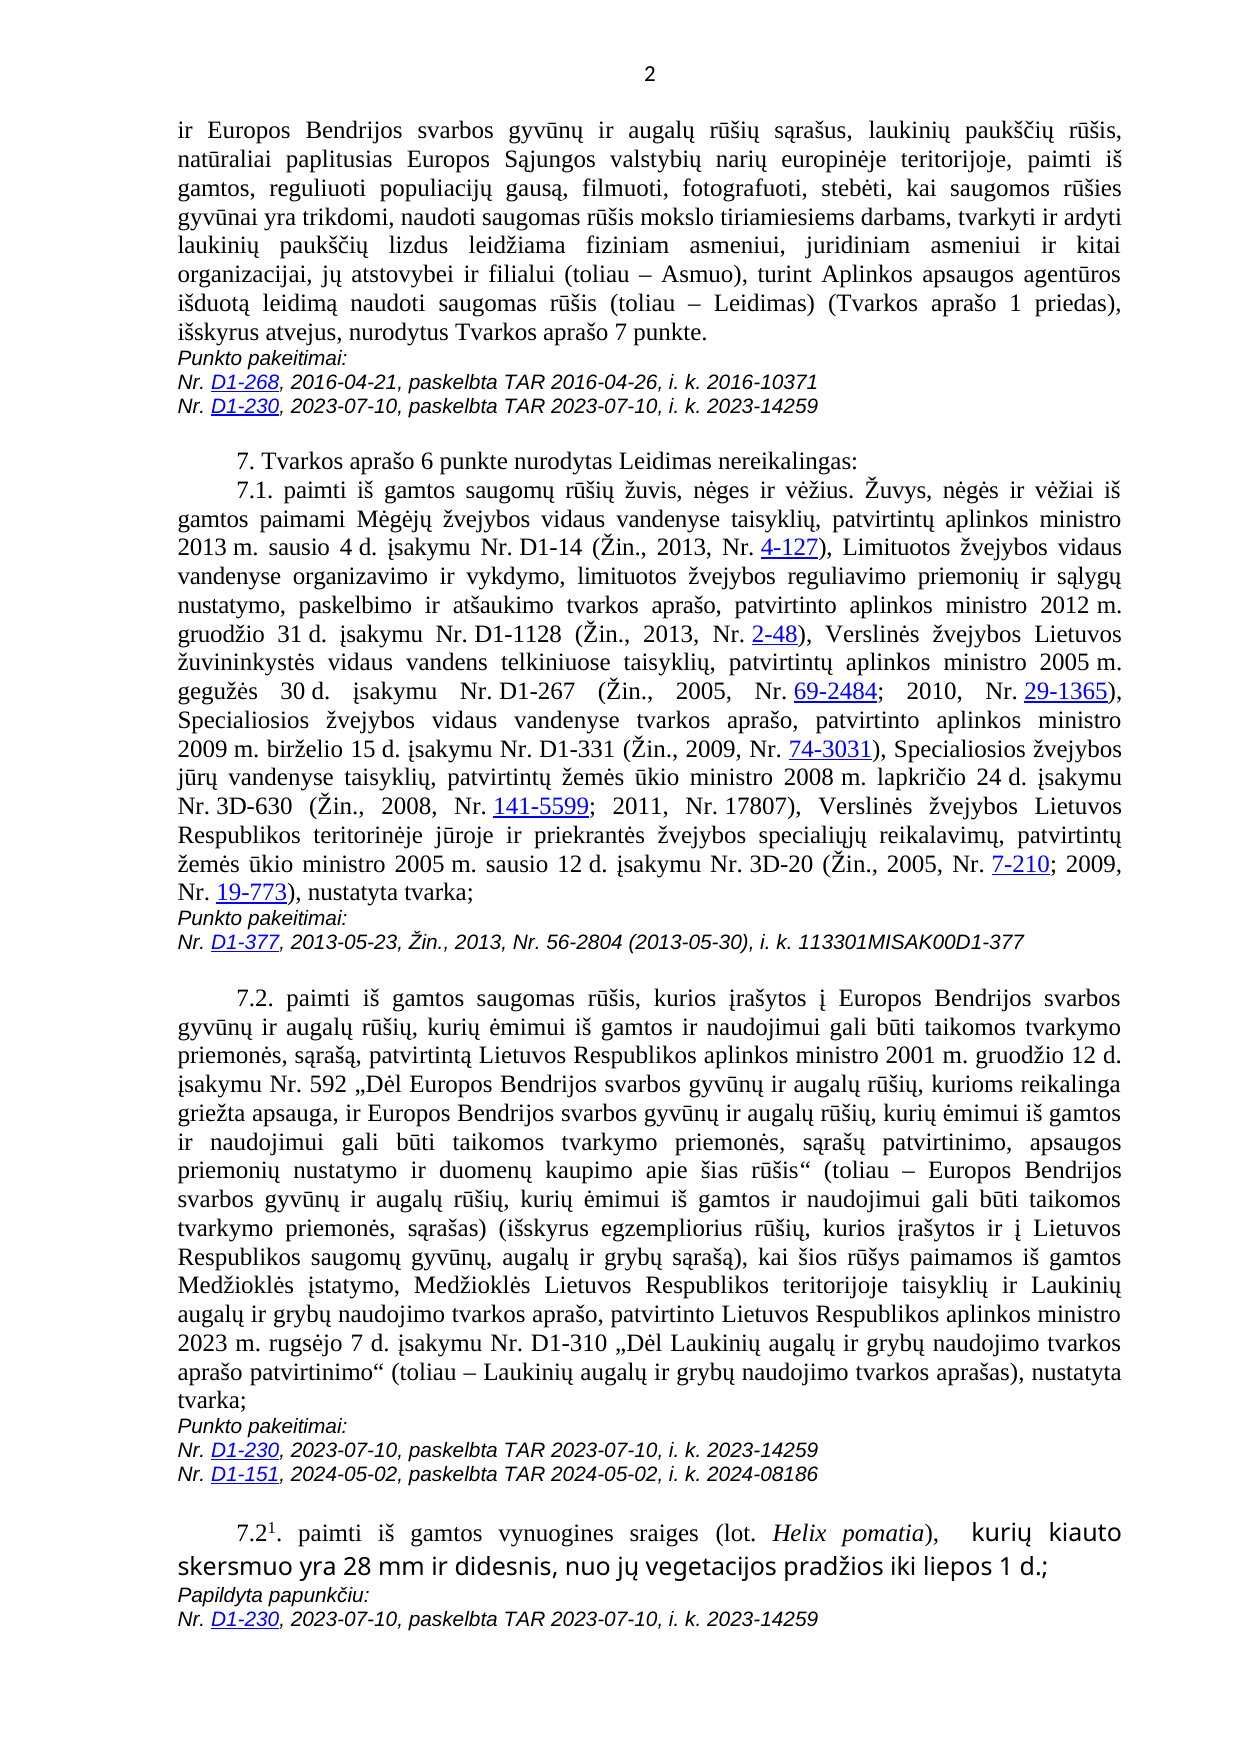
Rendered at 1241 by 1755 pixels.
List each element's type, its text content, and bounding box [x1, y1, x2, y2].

text 7. Tvarkos aprašo 6 punkte nurodytas Leidimas nereikalingas: [177, 446, 1122, 475]
text Papildyta papunkčiu: [177, 1583, 1122, 1607]
text 7.1. paimti iš gamtos saugomų rūšių žuvis, nėges ir vėžius. Žuvys, nėgės ir vėžiai iš gamtos paimami Mėgėjų žvejybos vidaus vandenyse taisyklių, patvirtintų aplinkos ministro 2013 m. sausio 4 d. įsakymu Nr. D1-14 (Žin., 2013, Nr. 4-127), Limituotos žvejybos vidaus vandenyse organizavimo ir vykdymo, limituotos žvejybos reguliavimo priemonių ir sąlygų nustatymo, paskelbimo ir atšaukimo tvarkos aprašo, patvirtinto aplinkos ministro 2012 m. gruodžio 31 d. įsakymu Nr. D1-1128 (Žin., 2013, Nr. 2-48), Verslinės žvejybos Lietuvos žuvininkystės vidaus vandens telkiniuose taisyklių, patvirtintų aplinkos ministro 2005 m. gegužės 30 d. įsakymu Nr. D1-267 (Žin., 2005, Nr. 69-2484; 2010, Nr. 29-1365), Specialiosios žvejybos vidaus vandenyse tvarkos aprašo, patvirtinto aplinkos ministro 2009 m. birželio 15 d. įsakymu Nr. D1-331 (Žin., 2009, Nr. 74-3031), Specialiosios žvejybos jūrų vandenyse taisyklių, patvirtintų žemės ūkio ministro 2008 m. lapkričio 24 d. įsakymu Nr. 3D-630 (Žin., 2008, Nr. 141-5599; 2011, Nr. 17807), Verslinės žvejybos Lietuvos Respublikos teritorinėje jūroje ir priekrantės žvejybos specialiųjų reikalavimų, patvirtintų žemės ūkio ministro 2005 m. sausio 12 d. įsakymu Nr. 3D-20 (Žin., 2005, Nr. 7-210; 2009, Nr. 19-773), nustatyta tvarka; [177, 475, 1122, 906]
text Nr. D1-230, 2023-07-10, paskelbta TAR 2023-07-10, i. k. 2023-14259 [177, 393, 1122, 417]
text 7.2. paimti iš gamtos saugomas rūšis, kurios įrašytos į Europos Bendrijos svarbos gyvūnų ir augalų rūšių, kurių ėmimui iš gamtos ir naudojimui gali būti taikomos tvarkymo priemonės, sąrašą, patvirtintą Lietuvos Respublikos aplinkos ministro 2001 m. gruodžio 12 d. įsakymu Nr. 592 „Dėl Europos Bendrijos svarbos gyvūnų ir augalų rūšių, kurioms reikalinga griežta apsauga, ir Europos Bendrijos svarbos gyvūnų ir augalų rūšių, kurių ėmimui iš gamtos ir naudojimui gali būti taikomos tvarkymo priemonės, sąrašų patvirtinimo, apsaugos priemonių nustatymo ir duomenų kaupimo apie šias rūšis“ (toliau – Europos Bendrijos svarbos gyvūnų ir augalų rūšių, kurių ėmimui iš gamtos ir naudojimui gali būti taikomos tvarkymo priemonės, sąrašas) (išskyrus egzempliorius rūšių, kurios įrašytos ir į Lietuvos Respublikos saugomų gyvūnų, augalų ir grybų sąrašą), kai šios rūšys paimamos iš gamtos Medžioklės įstatymo, Medžioklės Lietuvos Respublikos teritorijoje taisyklių ir Laukinių augalų ir grybų naudojimo tvarkos aprašo, patvirtinto Lietuvos Respublikos aplinkos ministro 2023 m. rugsėjo 7 d. įsakymu Nr. D1-310 „Dėl Laukinių augalų ir grybų naudojimo tvarkos aprašo patvirtinimo“ (toliau – Laukinių augalų ir grybų naudojimo tvarkos aprašas), nustatyta tvarka; [177, 983, 1122, 1414]
text 7.21. paimti iš gamtos vynuogines sraiges (lot. Helix pomatia), kurių kiauto skersmuo yra 28 mm ir didesnis, nuo jų vegetacijos pradžios iki liepos 1 d.; [177, 1515, 1122, 1583]
text Punkto pakeitimai: [177, 346, 1122, 369]
text Punkto pakeitimai: [177, 1414, 1122, 1438]
text Nr. D1-151, 2024-05-02, paskelbta TAR 2024-05-02, i. k. 2024-08186 [177, 1462, 1122, 1486]
text Nr. D1-268, 2016-04-21, paskelbta TAR 2016-04-26, i. k. 2016-10371 [177, 369, 1122, 393]
text Nr. D1-230, 2023-07-10, paskelbta TAR 2023-07-10, i. k. 2023-14259 [177, 1438, 1122, 1462]
text Nr. D1-377, 2013-05-23, Žin., 2013, Nr. 56-2804 (2013-05-30), i. k. 113301MISAK00D1-377 [177, 930, 1122, 954]
text Nr. D1-230, 2023-07-10, paskelbta TAR 2023-07-10, i. k. 2023-14259 [177, 1607, 1122, 1631]
text ir Europos Bendrijos svarbos gyvūnų ir augalų rūšių sąrašus, laukinių paukščių rūšis, natūraliai paplitusias Europos Sąjungos valstybių narių europinėje teritorijoje, paimti iš gamtos, reguliuoti populiacijų gausą, filmuoti, fotografuoti, stebėti, kai saugomos rūšies gyvūnai yra trikdomi, naudoti saugomas rūšis mokslo tiriamiesiems darbams, tvarkyti ir ardyti laukinių paukščių lizdus leidžiama fiziniam asmeniui, juridiniam asmeniui ir kitai organizacijai, jų atstovybei ir filialui (toliau ‒ Asmuo), turint Aplinkos apsaugos agentūros išduotą leidimą naudoti saugomas rūšis (toliau ‒ Leidimas) (Tvarkos aprašo 1 priedas), išskyrus atvejus, nurodytus Tvarkos aprašo 7 punkte. [177, 116, 1122, 346]
text Punkto pakeitimai: [177, 906, 1122, 930]
